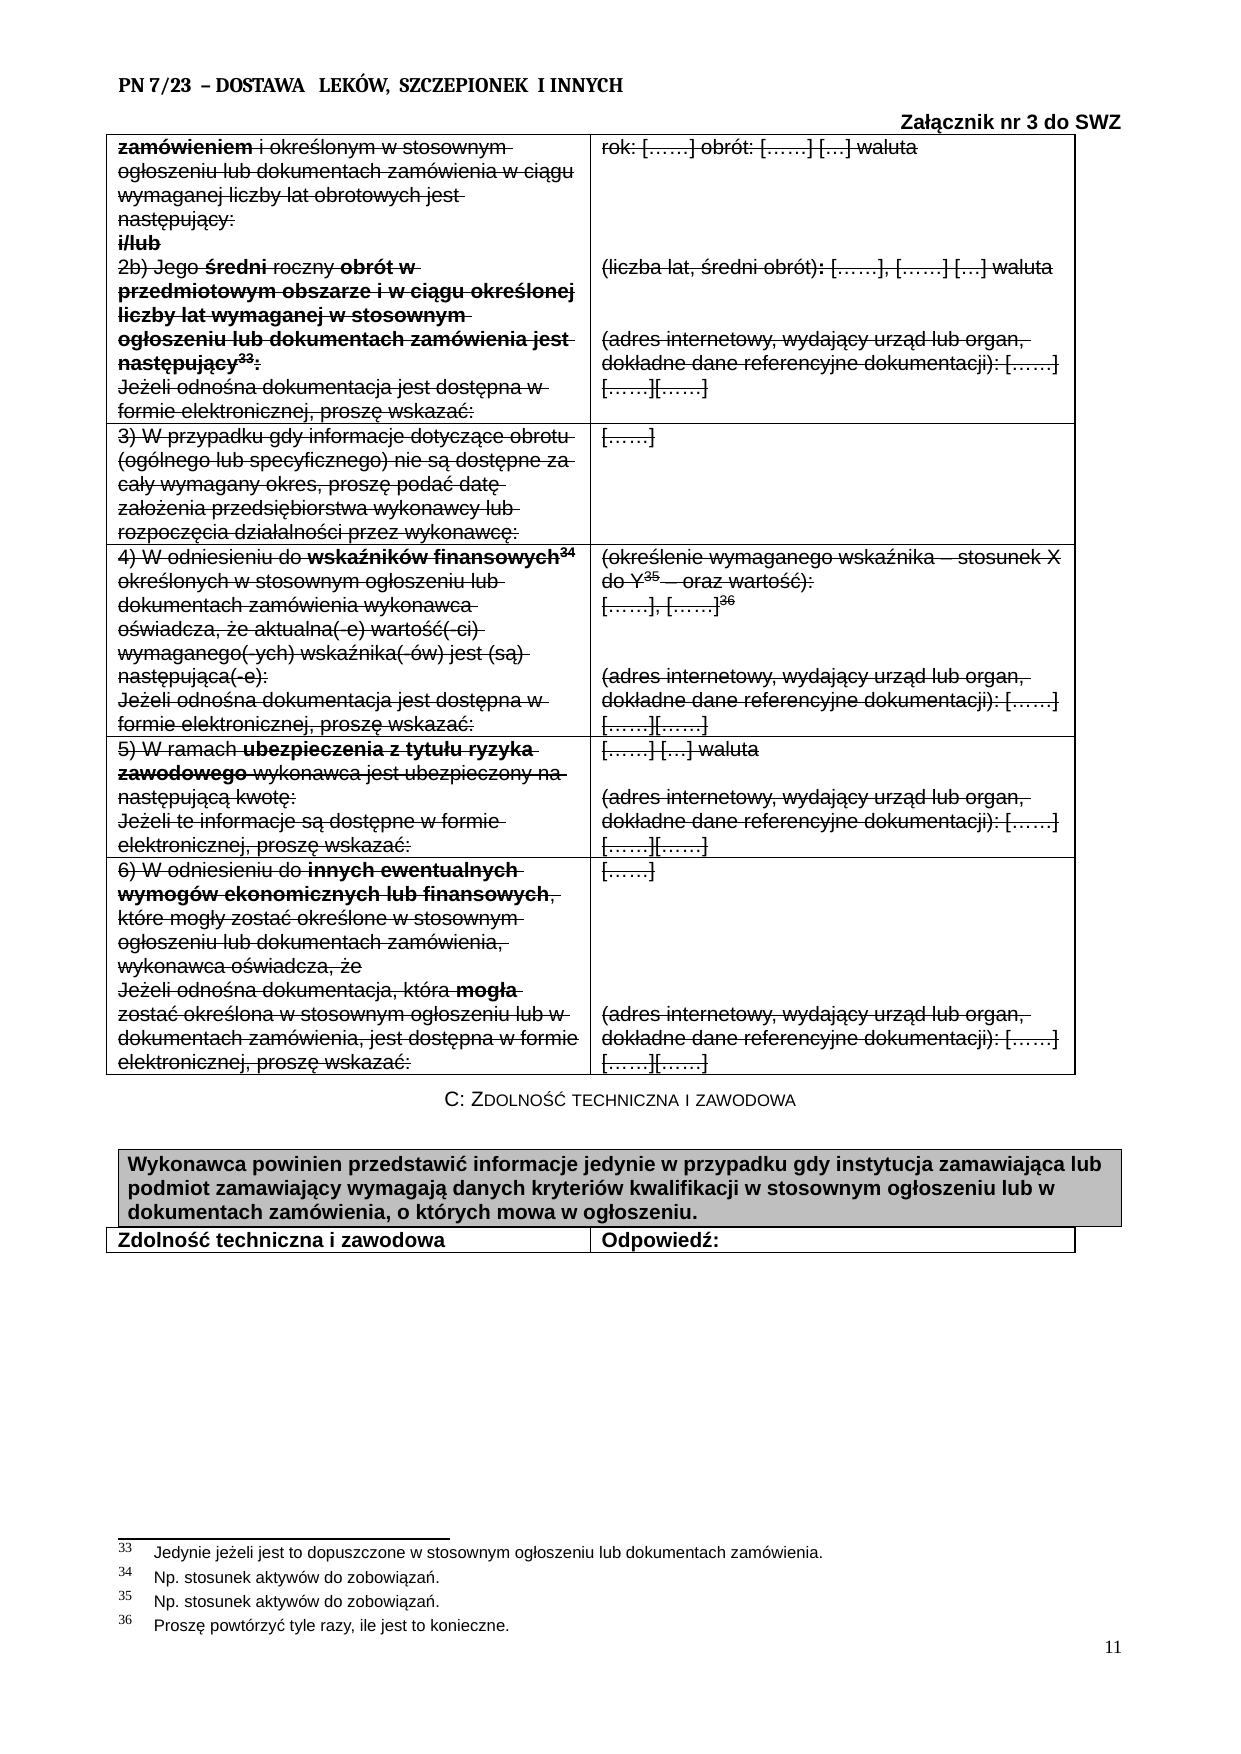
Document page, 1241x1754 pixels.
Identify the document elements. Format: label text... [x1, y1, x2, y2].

table_cell [……] (adres internetowy, wydający urząd lub organ, dokładne dane referencyjne dokumentacji): [……][……][……] [591, 858, 1074, 1074]
table_cell rok: [……] obrót: [……] […] waluta (liczba lat, średni obrót): [……], [……] […] waluta (adres internetowy, wydający urząd lub organ, dokładne dane referencyjne dokumentacji): [……][……][……] [591, 135, 1074, 423]
text Wykonawca powinien przedstawić informacje jedynie w przypadku gdy instytucja zamawiająca lub podmiot zamawiający wymagają danych kryteriów kwalifikacji w stosownym ogłoszeniu lub w dokumentach zamówienia, o których mowa w ogłoszeniu. [119, 1150, 1121, 1226]
table_cell (określenie wymaganego wskaźnika – stosunek X do Y – oraz wartość): [……], [……] (adres internetowy, wydający urząd lub organ, dokładne dane referencyjne dokumentacji): [……][……][……] [591, 545, 1074, 736]
title C: Zdolność techniczna i zawodowa [118, 1087, 1122, 1111]
table_cell 3) W przypadku gdy informacje dotyczące obrotu (ogólnego lub specyficznego) nie są dostępne za cały wymagany okres, proszę podać datę założenia przedsiębiorstwa wykonawcy lub rozpoczęcia działalności przez wykonawcę: [107, 424, 590, 543]
table_cell zamówieniem i określonym w stosownym ogłoszeniu lub dokumentach zamówienia w ciągu wymaganej liczby lat obrotowych jest następujący: i/lub 2b) Jego średni roczny obrót w przedmiotowym obszarze i w ciągu określonej liczby lat wymaganej w stosownym ogłoszeniu lub dokumentach zamówienia jest następujący: Jeżeli odnośna dokumentacja jest dostępna w formie elektronicznej, proszę wskazać: [107, 135, 590, 423]
table_cell 5) W ramach ubezpieczenia z tytułu ryzyka zawodowego wykonawca jest ubezpieczony na następującą kwotę: Jeżeli te informacje są dostępne w formie elektronicznej, proszę wskazać: [107, 737, 590, 857]
table_cell 4) W odniesieniu do wskaźników finansowych określonych w stosownym ogłoszeniu lub dokumentach zamówienia wykonawca oświadcza, że aktualna(-e) wartość(-ci) wymaganego(-ych) wskaźnika(-ów) jest (są) następująca(-e): Jeżeli odnośna dokumentacja jest dostępna w formie elektronicznej, proszę wskazać: [107, 545, 590, 736]
table_header Odpowiedź: [591, 1228, 1074, 1252]
table_header Zdolność techniczna i zawodowa [107, 1228, 590, 1252]
table_cell 6) W odniesieniu do innych ewentualnych wymogów ekonomicznych lub finansowych, które mogły zostać określone w stosownym ogłoszeniu lub dokumentach zamówienia, wykonawca oświadcza, że Jeżeli odnośna dokumentacja, która mogła zostać określona w stosownym ogłoszeniu lub w dokumentach zamówienia, jest dostępna w formie elektronicznej, proszę wskazać: [107, 858, 590, 1074]
table_cell [……] [591, 424, 1074, 543]
table_cell [……] […] waluta (adres internetowy, wydający urząd lub organ, dokładne dane referencyjne dokumentacji): [……][……][……] [591, 737, 1074, 857]
